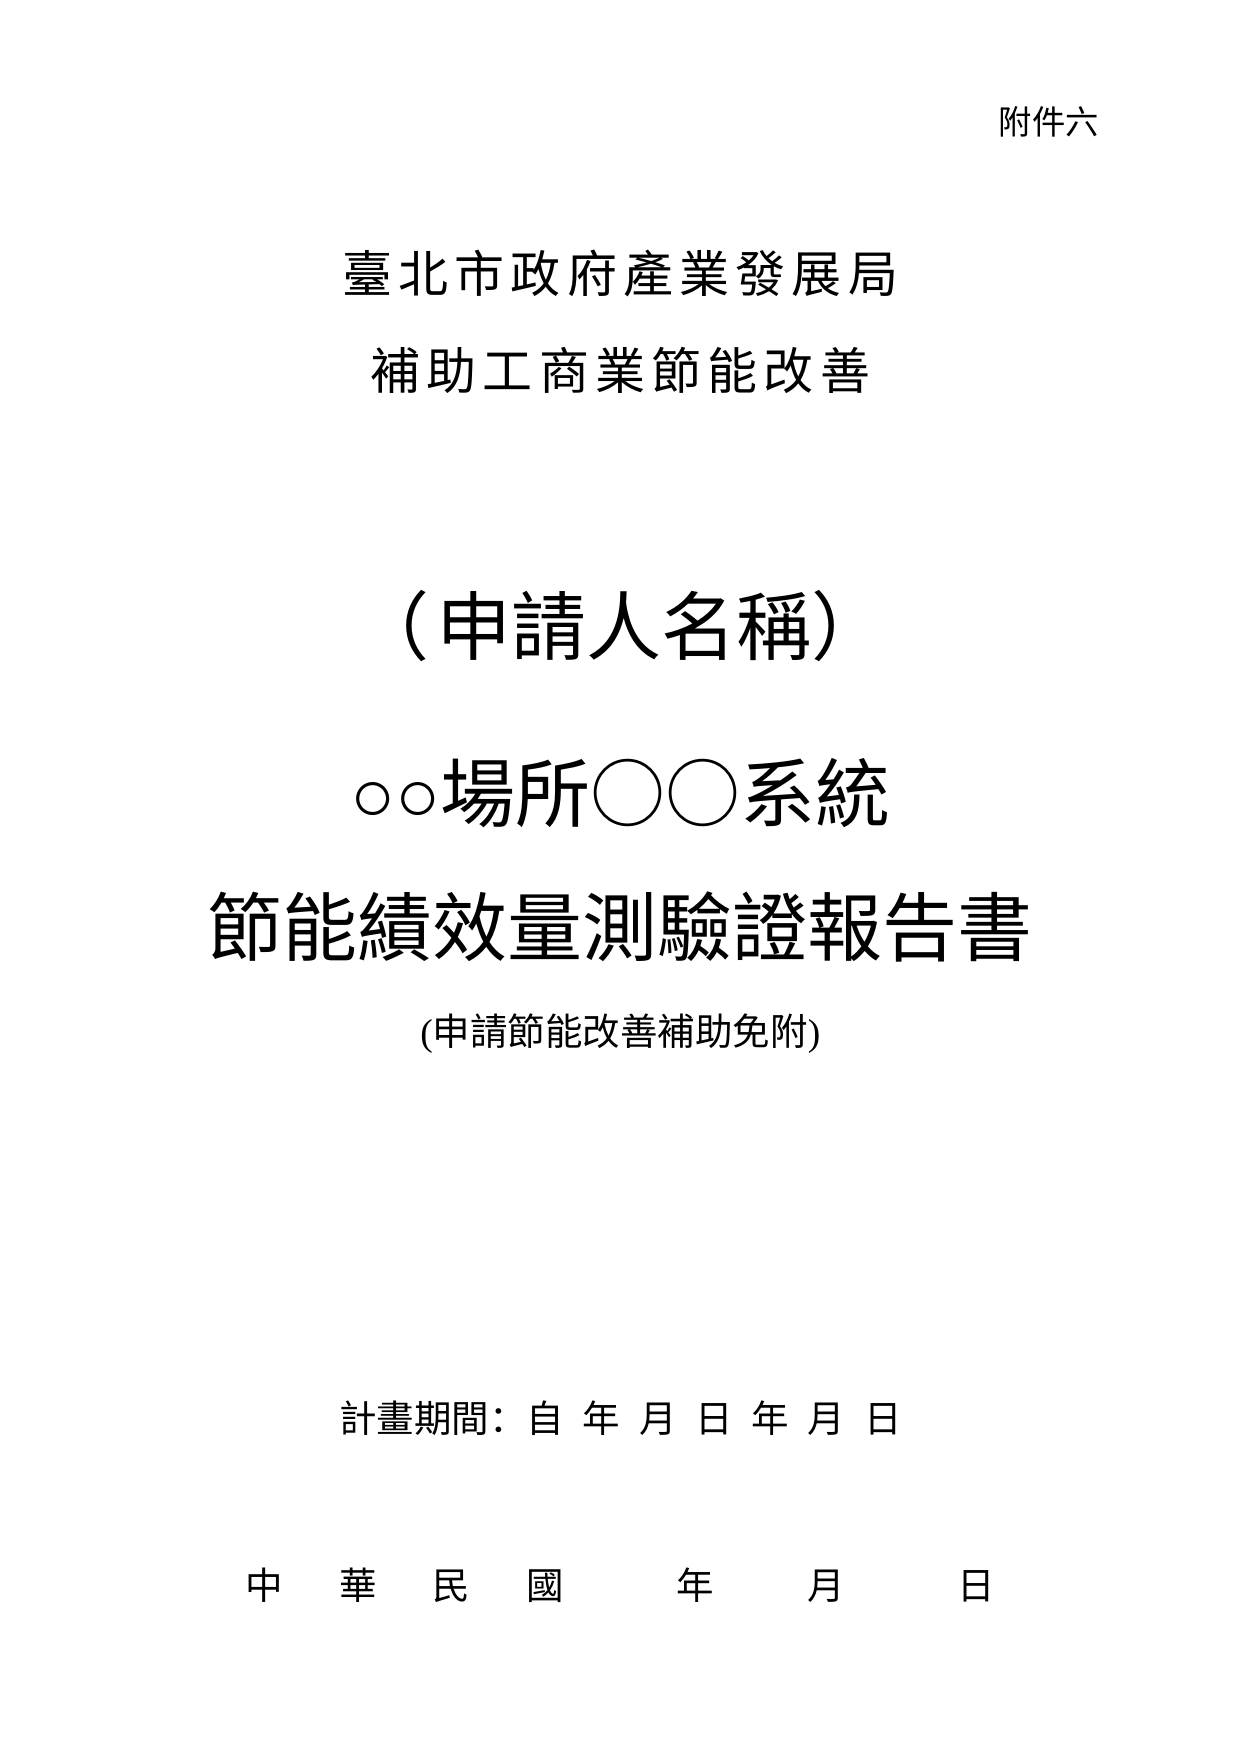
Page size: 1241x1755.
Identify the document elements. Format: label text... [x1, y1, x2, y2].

text ○○場所○○系統 [142, 735, 1098, 843]
text 節能績效量測驗證報告書 [142, 868, 1098, 977]
text （申請人名稱） [142, 568, 1098, 676]
text (申請節能改善補助免附) [142, 1002, 1098, 1056]
text 計畫期間：自 年 月 日 年 月 日 [142, 1389, 1098, 1443]
text 補助工商業節能改善 [142, 332, 1098, 404]
text 中 華 民 國 年 月 日 [142, 1556, 1098, 1610]
text 附件六 [104, 96, 1098, 144]
text 臺北市政府產業發展局 [142, 234, 1098, 307]
